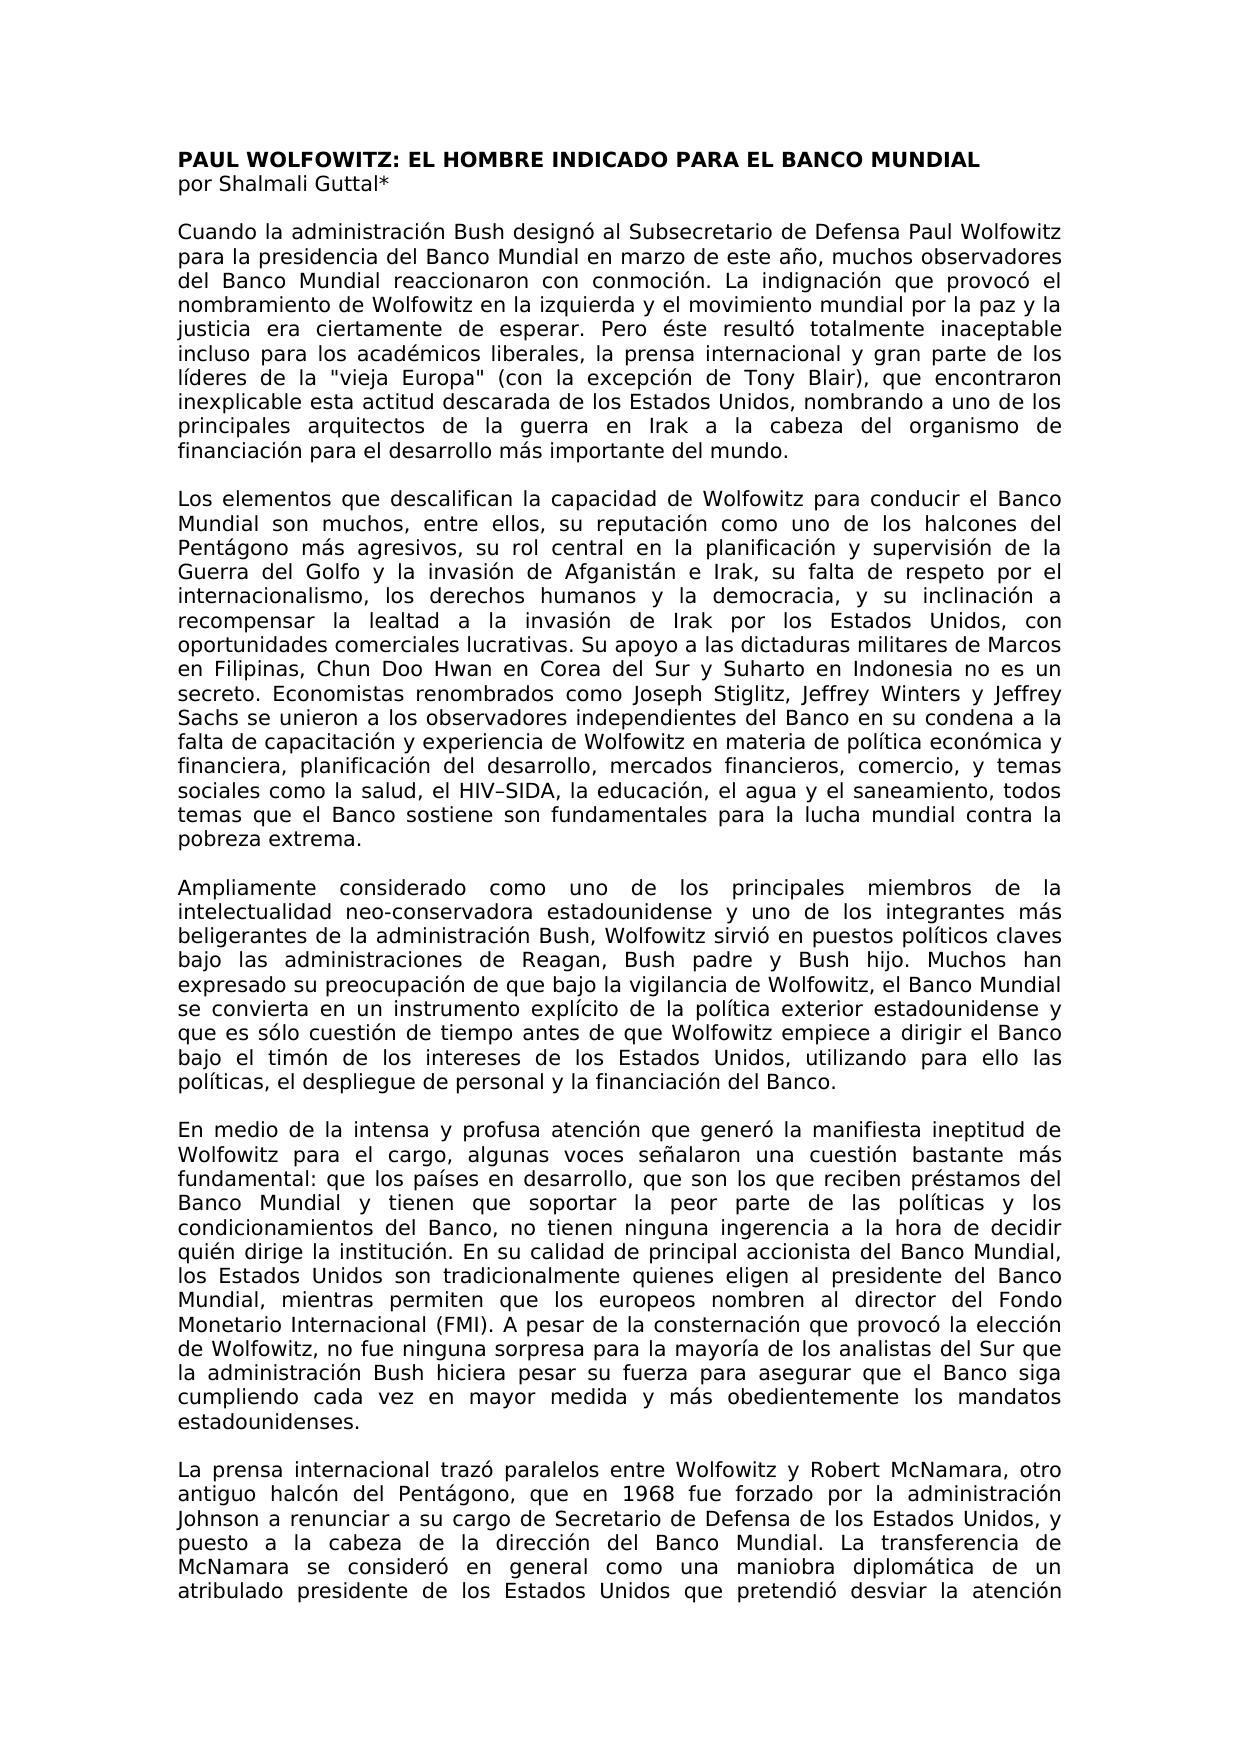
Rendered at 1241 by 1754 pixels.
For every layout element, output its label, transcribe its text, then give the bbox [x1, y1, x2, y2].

text Cuando la administración Bush designó al Subsecretario de Defensa Paul Wolfowitz para la presidencia del Banco Mundial en marzo de este año, muchos observadores del Banco Mundial reaccionaron con conmoción. La indignación que provocó el nombramiento de Wolfowitz en la izquierda y el movimiento mundial por la paz y la justicia era ciertamente de esperar. Pero éste resultó totalmente inaceptable incluso para los académicos liberales, la prensa internacional y gran parte de los líderes de la "vieja Europa" (con la excepción de Tony Blair), que encontraron inexplicable esta actitud descarada de los Estados Unidos, nombrando a uno de los principales arquitectos de la guerra en Irak a la cabeza del organismo de financiación para el desarrollo más importante del mundo. [177, 196, 1063, 463]
text Los elementos que descalifican la capacidad de Wolfowitz para conducir el Banco Mundial son muchos, entre ellos, su reputación como uno de los halcones del Pentágono más agresivos, su rol central en la planificación y supervisión de la Guerra del Golfo y la invasión de Afganistán e Irak, su falta de respeto por el internacionalismo, los derechos humanos y la democracia, y su inclinación a recompensar la lealtad a la invasión de Irak por los Estados Unidos, con oportunidades comerciales lucrativas. Su apoyo a las dictaduras militares de Marcos en Filipinas, Chun Doo Hwan en Corea del Sur y Suharto en Indonesia no es un secreto. Economistas renombrados como Joseph Stiglitz, Jeffrey Winters y Jeffrey Sachs se unieron a los observadores independientes del Banco en su condena a la falta de capacitación y experiencia de Wolfowitz en materia de política económica y financiera, planificación del desarrollo, mercados financieros, comercio, y temas sociales como la salud, el HIV–SIDA, la educación, el agua y el saneamiento, todos temas que el Banco sostiene son fundamentales para la lucha mundial contra la pobreza extrema. [177, 463, 1063, 851]
text por Shalmali Guttal* [177, 172, 1063, 196]
text Ampliamente considerado como uno de los principales miembros de la intelectualidad neo-conservadora estadounidense y uno de los integrantes más beligerantes de la administración Bush, Wolfowitz sirvió en puestos políticos claves bajo las administraciones de Reagan, Bush padre y Bush hijo. Muchos han expresado su preocupación de que bajo la vigilancia de Wolfowitz, el Banco Mundial se convierta en un instrumento explícito de la política exterior estadounidense y que es sólo cuestión de tiempo antes de que Wolfowitz empiece a dirigir el Banco bajo el timón de los intereses de los Estados Unidos, utilizando para ello las políticas, el despliegue de personal y la financiación del Banco. [177, 851, 1063, 1094]
text La prensa internacional trazó paralelos entre Wolfowitz y Robert McNamara, otro antiguo halcón del Pentágono, que en 1968 fue forzado por la administración Johnson a renunciar a su cargo de Secretario de Defensa de los Estados Unidos, y puesto a la cabeza de la dirección del Banco Mundial. La transferencia de McNamara se consideró en general como una maniobra diplomática de un atribulado presidente de los Estados Unidos que pretendió desviar la atención [177, 1434, 1063, 1604]
text PAUL WOLFOWITZ: EL HOMBRE INDICADO PARA EL BANCO MUNDIAL [177, 148, 1063, 172]
text En medio de la intensa y profusa atención que generó la manifiesta ineptitud de Wolfowitz para el cargo, algunas voces señalaron una cuestión bastante más fundamental: que los países en desarrollo, que son los que reciben préstamos del Banco Mundial y tienen que soportar la peor parte de las políticas y los condicionamientos del Banco, no tienen ninguna ingerencia a la hora de decidir quién dirige la institución. En su calidad de principal accionista del Banco Mundial, los Estados Unidos son tradicionalmente quienes eligen al presidente del Banco Mundial, mientras permiten que los europeos nombren al director del Fondo Monetario Internacional (FMI). A pesar de la consternación que provocó la elección de Wolfowitz, no fue ninguna sorpresa para la mayoría de los analistas del Sur que la administración Bush hiciera pesar su fuerza para asegurar que el Banco siga cumpliendo cada vez en mayor medida y más obedientemente los mandatos estadounidenses. [177, 1094, 1063, 1434]
